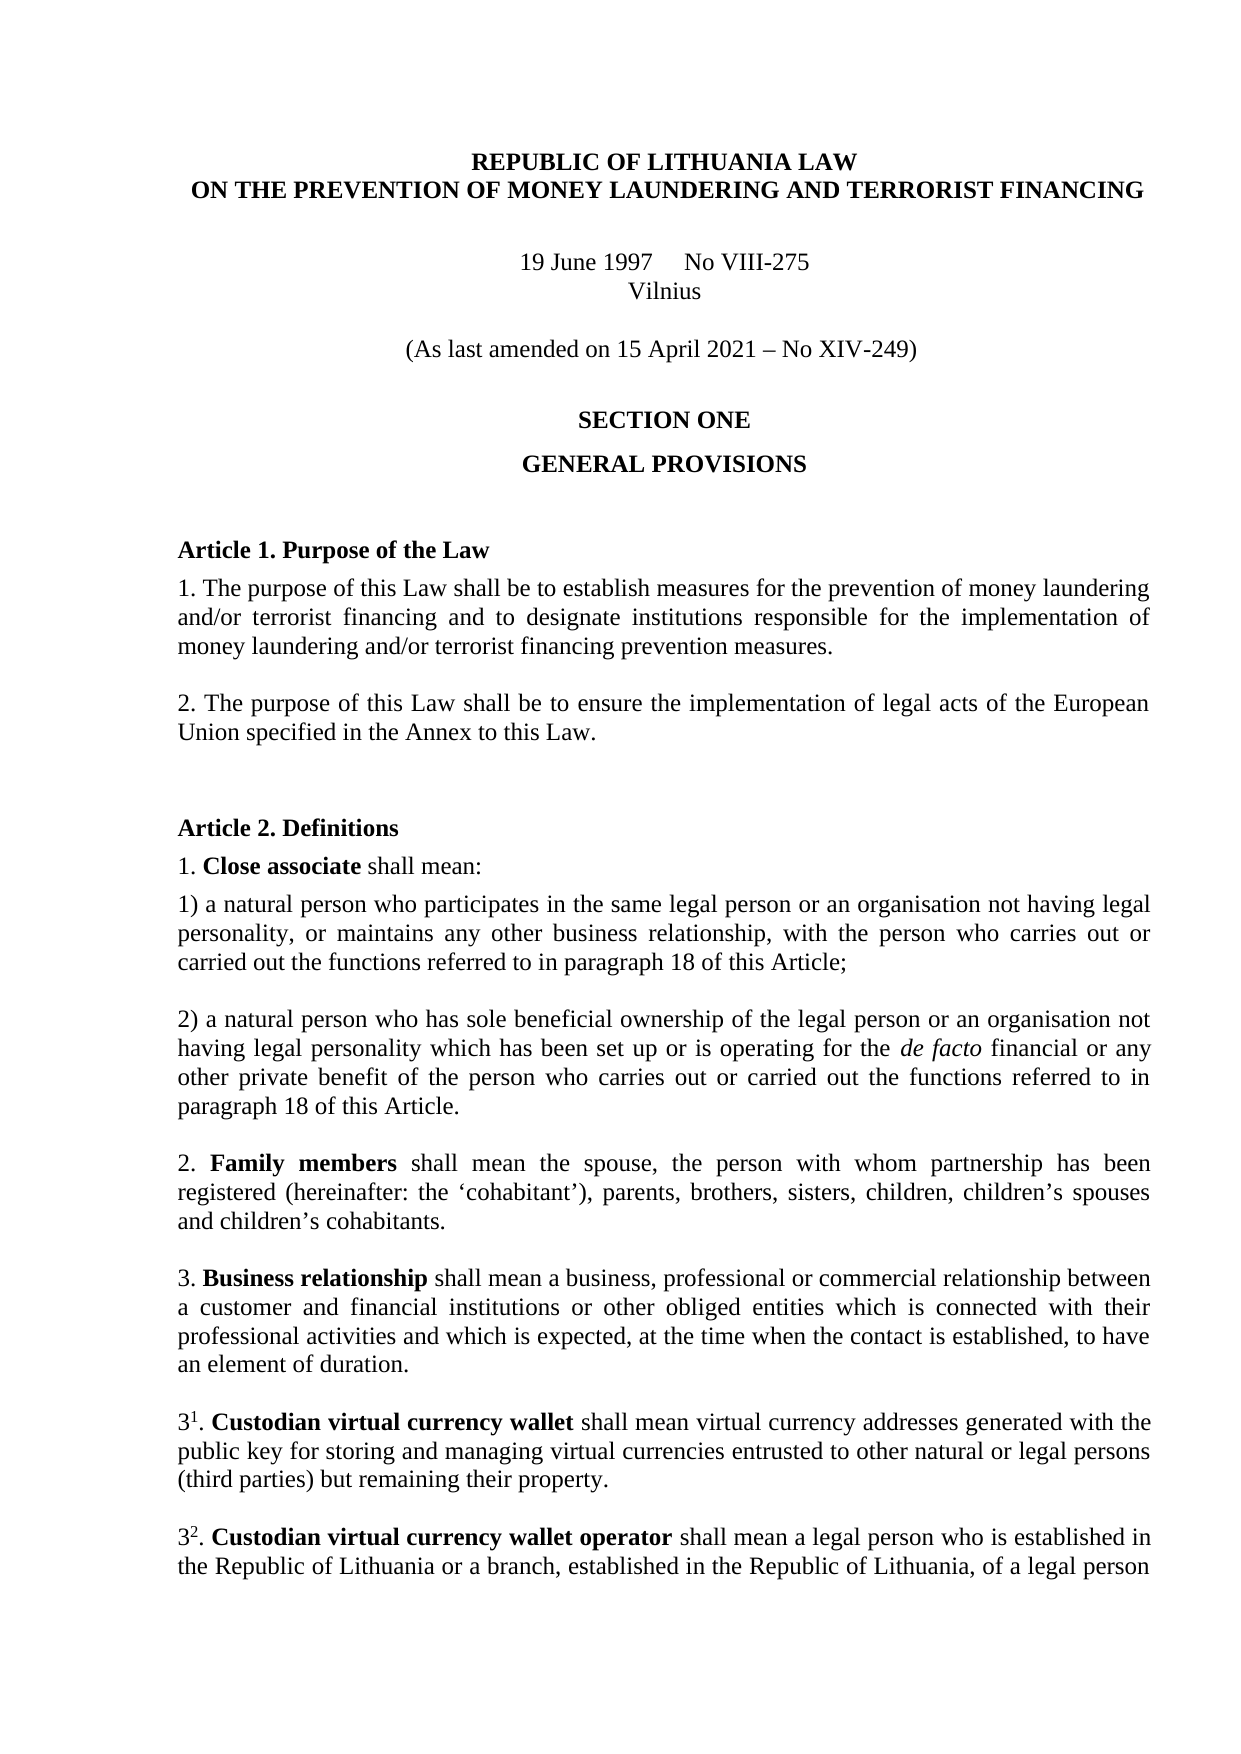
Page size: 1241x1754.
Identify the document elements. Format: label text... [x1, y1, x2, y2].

text 3. Business relationship shall mean a business, professional or commercial relationship between a customer and financial institutions or other obliged entities which is connected with their professional activities and which is expected, at the time when the contact is established, to have an element of duration. [177, 1263, 1152, 1378]
text GENERAL PROVISIONS [177, 449, 1152, 477]
text (As last amended on 15 April 2021 – No XIV-249) [177, 334, 1152, 362]
text Article 1. Purpose of the Law [177, 535, 1152, 564]
text SECTION ONE [177, 406, 1152, 434]
text Vilnius [177, 276, 1152, 305]
text 2. Family members shall mean the spouse, the person with whom partnership has been registered (hereinafter: the ‘cohabitant’), parents, brothers, sisters, children, children’s spouses and children’s cohabitants. [177, 1148, 1152, 1234]
text 32. Custodian virtual currency wallet operator shall mean a legal person who is established in the Republic of Lithuania or a branch, established in the Republic of Lithuania, of a legal person [177, 1522, 1152, 1579]
text 19 June 1997 No VIII-275 [177, 247, 1152, 276]
text REPUBLIC OF LITHUANIA LAW [177, 147, 1152, 176]
text 1. Close associate shall mean: [177, 851, 1152, 880]
text 2) a natural person who has sole beneficial ownership of the legal person or an organisation not having legal personality which has been set up or is operating for the de facto financial or any other private benefit of the person who carries out or carried out the functions referred to in paragraph 18 of this Article. [177, 1004, 1152, 1119]
text Article 2. Definitions [177, 813, 1152, 842]
text 31. Custodian virtual currency wallet shall mean virtual currency addresses generated with the public key for storing and managing virtual currencies entrusted to other natural or legal persons (third parties) but remaining their property. [177, 1407, 1152, 1493]
text 2. The purpose of this Law shall be to ensure the implementation of legal acts of the European Union specified in the Annex to this Law. [177, 688, 1152, 746]
text ON THE PREVENTION OF MONEY LAUNDERING AND TERRORIST FINANCING [177, 176, 1152, 204]
text 1) a natural person who participates in the same legal person or an organisation not having legal personality, or maintains any other business relationship, with the person who carries out or carried out the functions referred to in paragraph 18 of this Article; [177, 889, 1152, 976]
text 1. The purpose of this Law shall be to establish measures for the prevention of money laundering and/or terrorist financing and to designate institutions responsible for the implementation of money laundering and/or terrorist financing prevention measures. [177, 573, 1152, 659]
